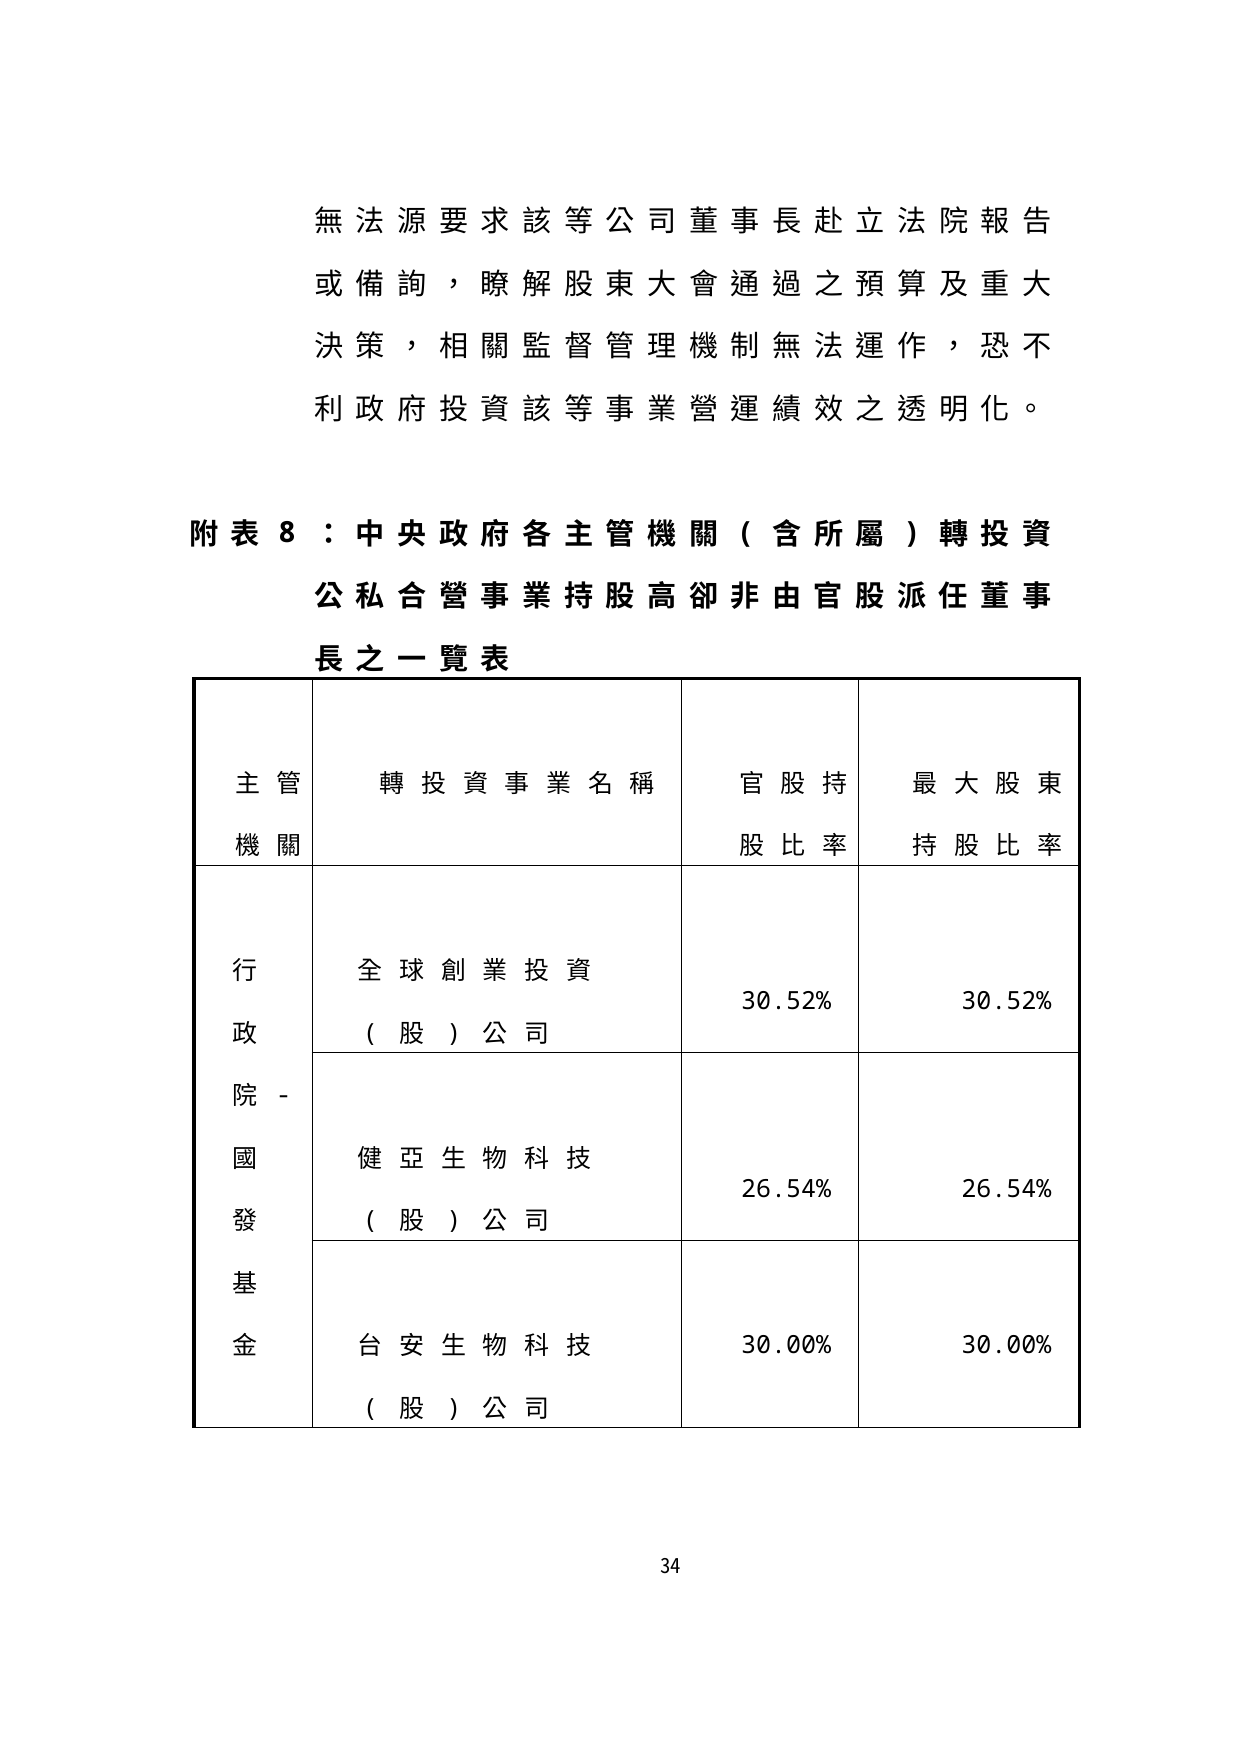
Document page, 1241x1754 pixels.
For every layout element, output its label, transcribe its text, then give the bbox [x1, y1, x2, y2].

table_header 主管機關 [196, 680, 312, 865]
table_cell 26.54% [859, 1053, 1078, 1240]
table_cell 全球創業投資(股)公司 [313, 866, 681, 1052]
table_header 轉投資事業名稱 [313, 680, 681, 865]
text 無法源要求該等公司董事長赴立法院報告或備詢，瞭解股東大會通過之預算及重大決策，相關監督管理機制無法運作，恐不利政府投資該等事業營運績效之透明化。 [271, 177, 1058, 427]
table_cell 30.00% [682, 1241, 858, 1427]
table_cell 26.54% [682, 1053, 858, 1240]
text 附表8：中央政府各主管機關(含所屬)轉投資公私合營事業持股高卻非由官股派任董事長之一覽表 [183, 490, 1058, 677]
table_cell 30.52% [859, 866, 1078, 1052]
table_cell 30.52% [682, 866, 858, 1052]
table_cell 台安生物科技(股)公司 [313, 1241, 681, 1427]
table_cell 行政院-國發基金 [196, 866, 312, 1427]
table_cell 健亞生物科技(股)公司 [313, 1053, 681, 1240]
table_header 官股持股比率 [682, 680, 858, 865]
table_cell 30.00% [859, 1241, 1078, 1427]
table_header 最大股東持股比率 [859, 680, 1078, 865]
